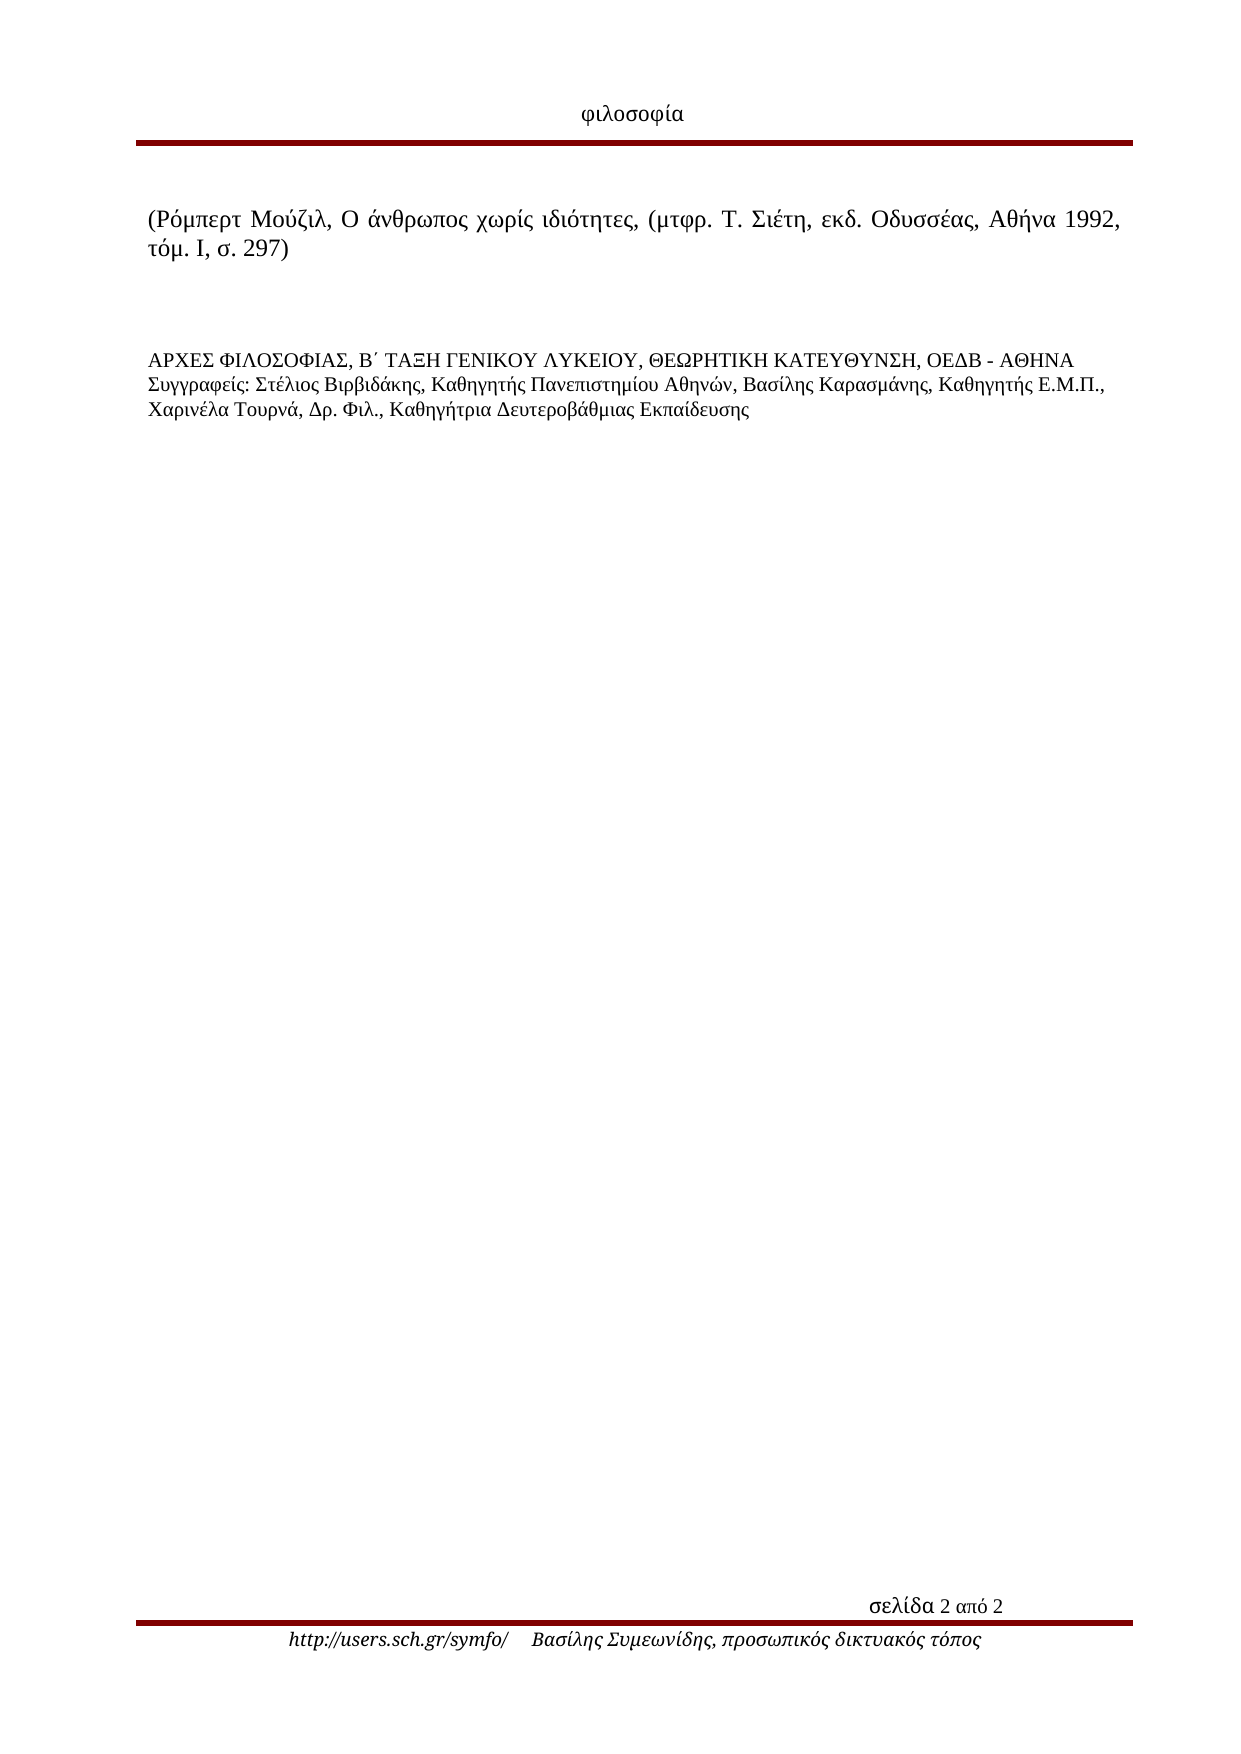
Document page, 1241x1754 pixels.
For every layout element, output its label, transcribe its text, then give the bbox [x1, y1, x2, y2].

text Συγγραφείς: Στέλιος Βιρβιδάκης, Καθηγητής Πανεπιστημίου Αθηνών, Βασίλης Καρασμάνης, Καθηγητής Ε.Μ.Π., Χαρινέλα Τουρνά, Δρ. Φιλ., Καθηγήτρια Δευτεροβάθμιας Εκπαίδευσης [148, 372, 1122, 421]
text (Ρόμπερτ Μούζιλ, Ο άνθρωπος χωρίς ιδιότητες, (μτφρ. Τ. Σιέτη, εκδ. Οδυσσέας, Αθήνα 1992, τόμ. Ι, σ. 297) [148, 204, 1122, 262]
text ΑΡΧΕΣ ΦΙΛΟΣΟΦΙΑΣ, Β΄ ΤΑΞΗ ΓΕΝΙΚΟΥ ΛΥΚΕΙΟΥ, ΘΕΩΡΗΤΙΚΗ ΚΑΤΕΥΘΥΝΣΗ, ΟΕΔΒ - ΑΘΗΝΑ [148, 348, 1122, 372]
